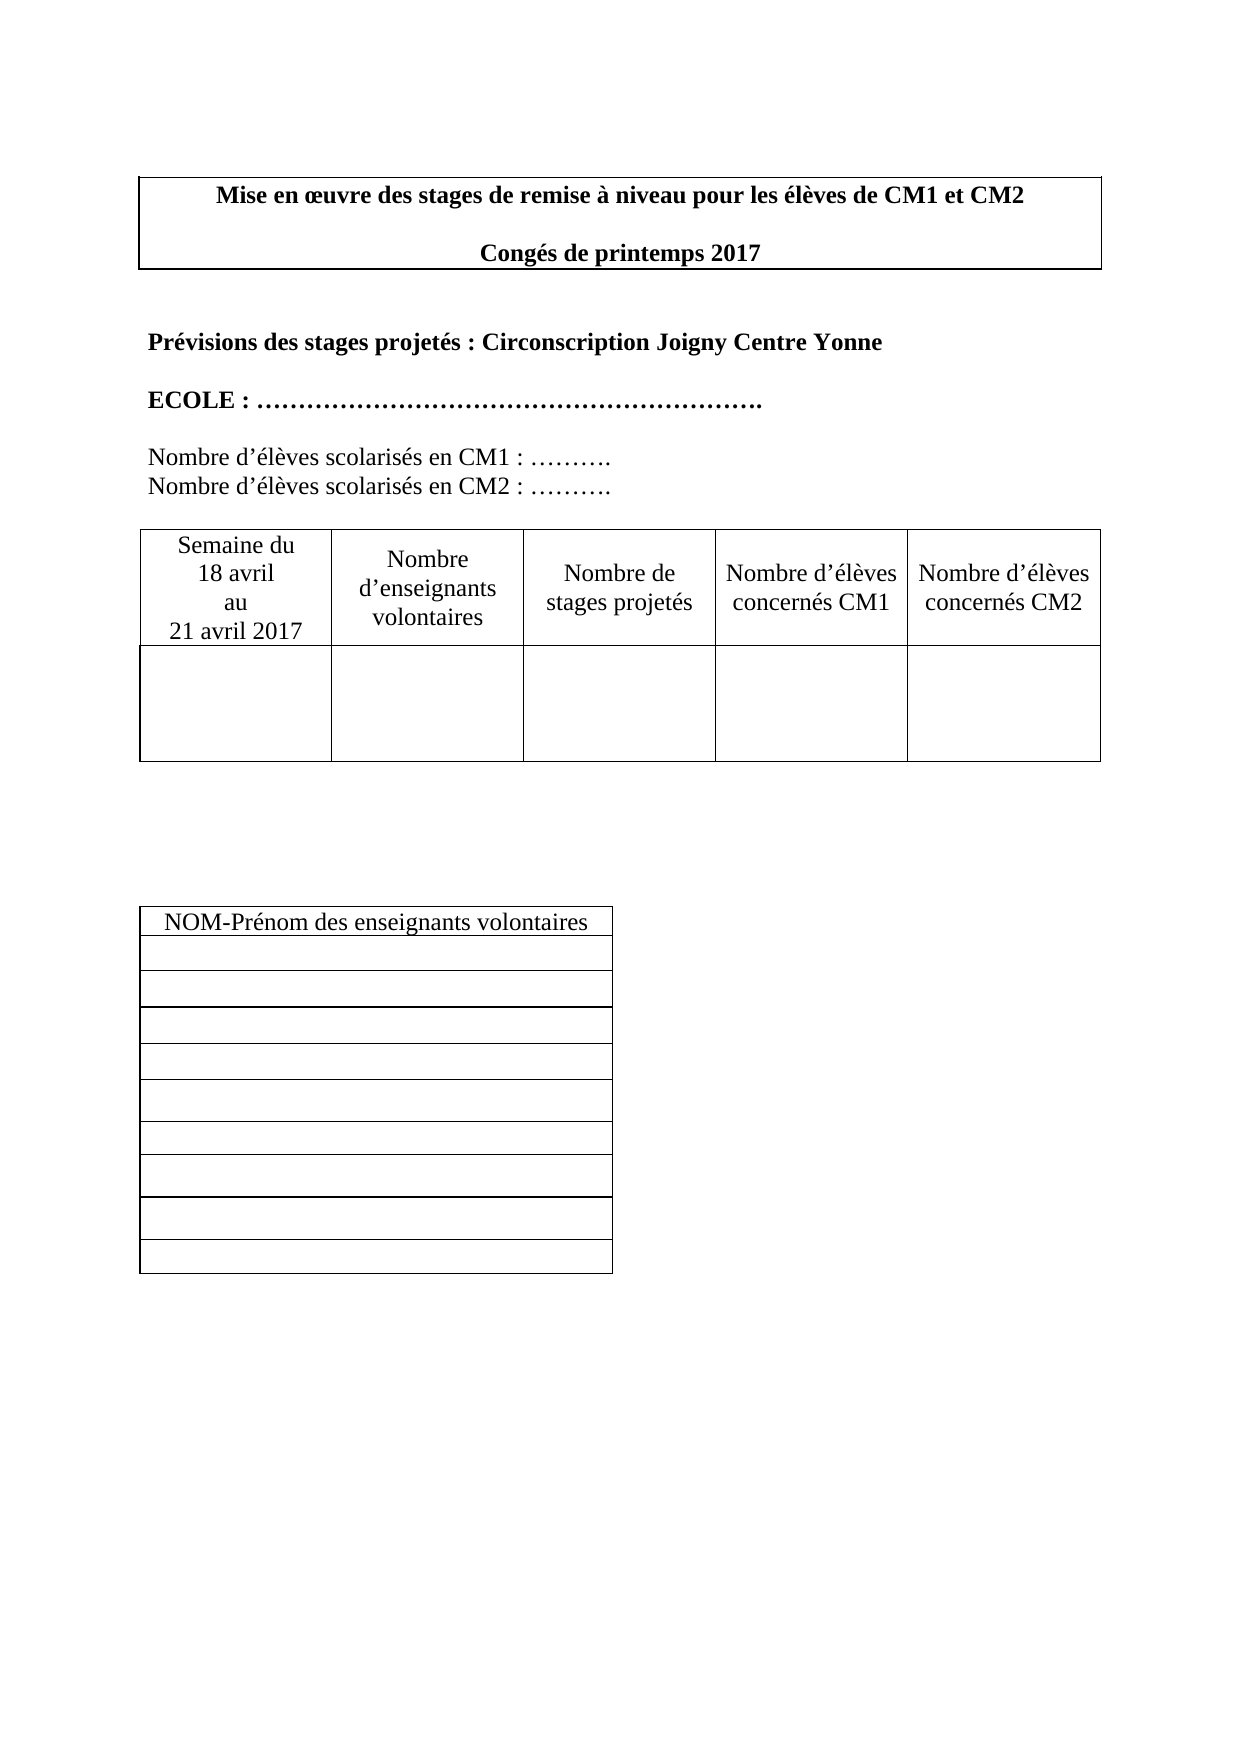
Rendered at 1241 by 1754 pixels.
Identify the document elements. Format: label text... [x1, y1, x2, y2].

table_cell [716, 646, 907, 761]
table_header Nombre d’élèves concernés CM2 [908, 530, 1100, 645]
table_cell [141, 1155, 612, 1196]
table_cell [141, 1198, 612, 1238]
table_header Nombre d’enseignants volontaires [332, 530, 523, 645]
table_cell [141, 1044, 612, 1079]
text Nombre d’élèves scolarisés en CM1 : ………. [148, 442, 1092, 471]
table_cell [141, 1122, 612, 1154]
table_header Nombre d’élèves concernés CM1 [716, 530, 907, 645]
table_header Nombre de stages projetés [524, 530, 715, 645]
table_cell [141, 1080, 612, 1121]
table_cell [524, 646, 715, 761]
table_cell [908, 646, 1100, 761]
table_cell [332, 646, 523, 761]
table_header NOM-Prénom des enseignants volontaires [141, 907, 612, 935]
table_cell [141, 1240, 612, 1273]
table_cell [141, 646, 331, 761]
table_cell [141, 936, 612, 970]
table_cell [141, 1008, 612, 1043]
table_cell [141, 971, 612, 1006]
text Prévisions des stages projetés : Circonscription Joigny Centre Yonne [148, 327, 1092, 356]
text Mise en œuvre des stages de remise à niveau pour les élèves de CM1 et CM2 [140, 178, 1101, 209]
table_header Semaine du 18 avril au 21 avril 2017 [141, 530, 331, 645]
text ECOLE : ……………………………………………………. [148, 385, 1092, 414]
text Nombre d’élèves scolarisés en CM2 : ………. [148, 471, 1092, 500]
text Congés de printemps 2017 [140, 234, 1101, 268]
